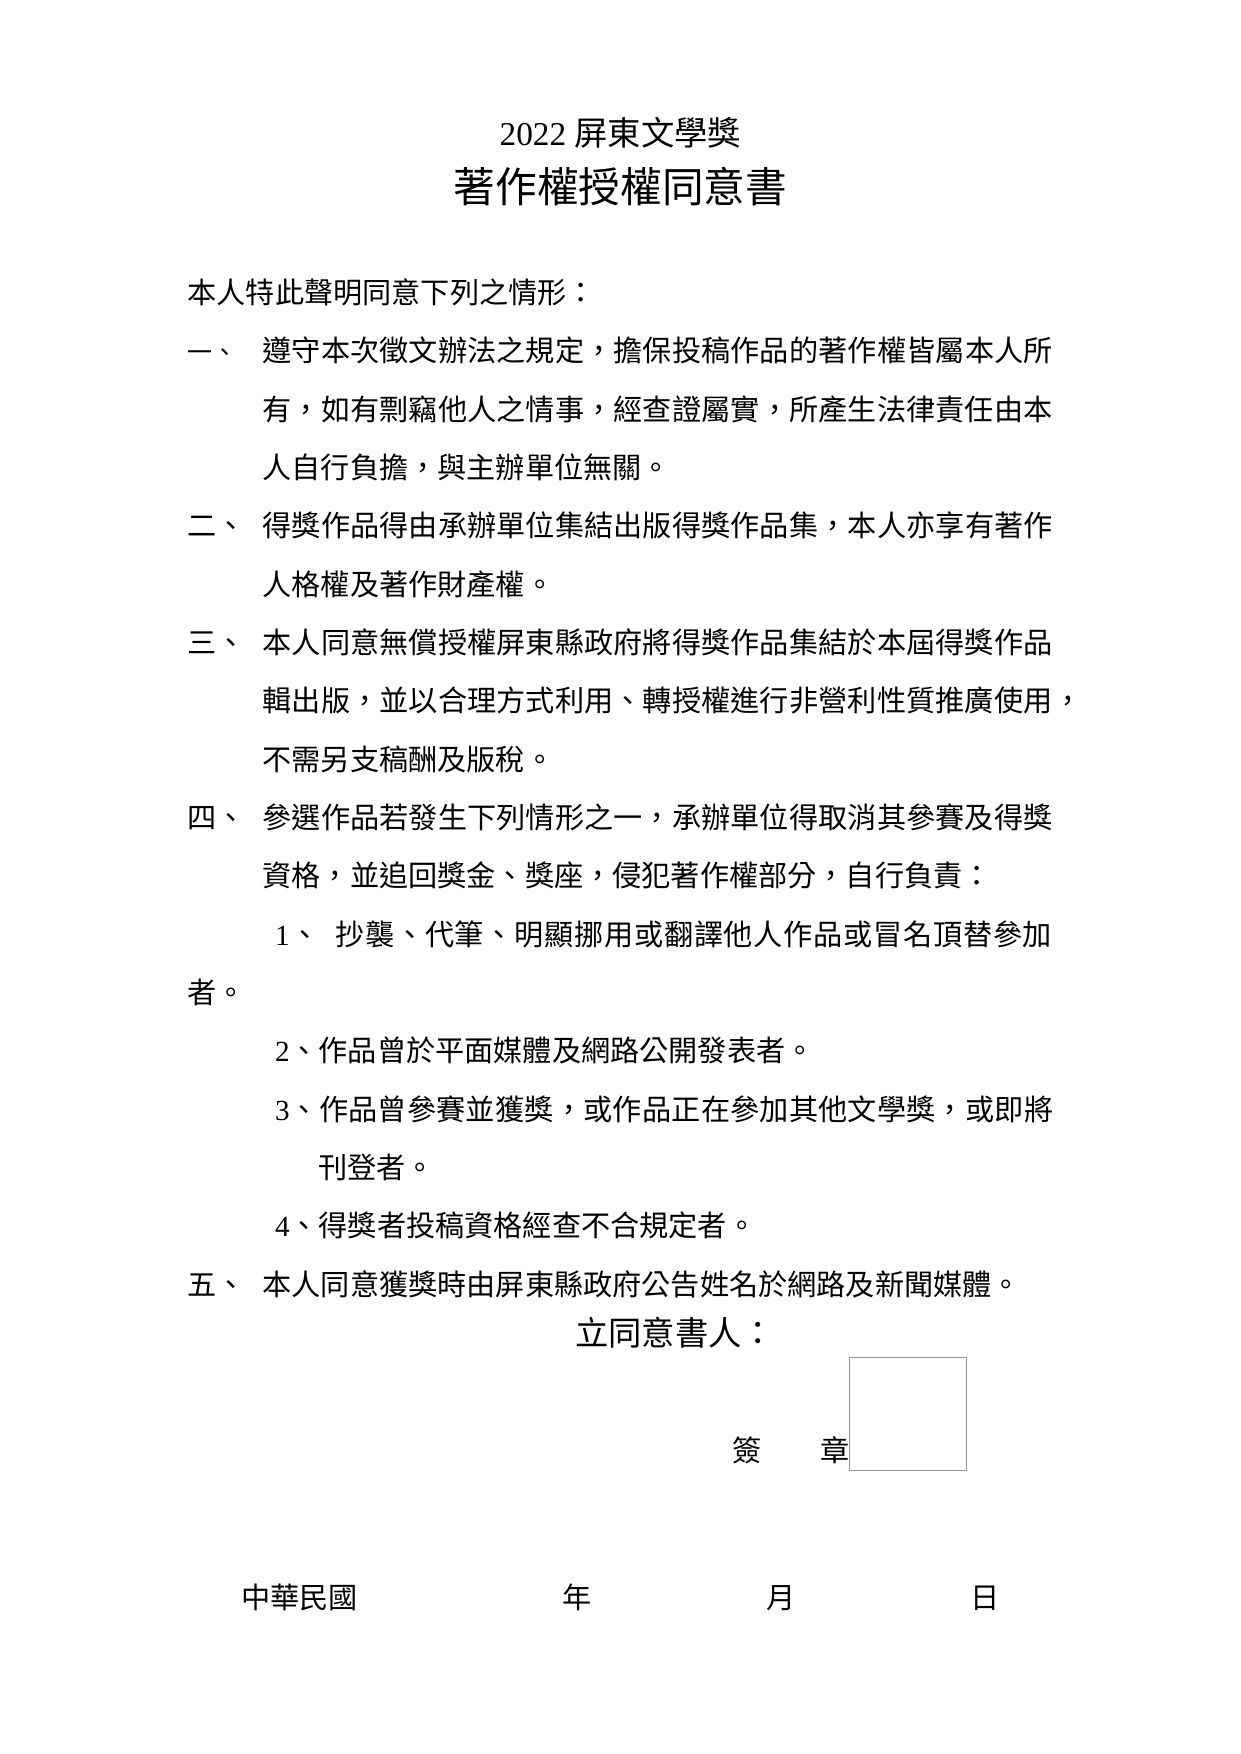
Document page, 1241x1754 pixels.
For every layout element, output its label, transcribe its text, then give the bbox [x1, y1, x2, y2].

list 得獎作品得由承辦單位集結出版得獎作品集，本人亦享有著作人格權及著作財產權。 [187, 490, 1053, 607]
text 簽 章 [575, 1427, 849, 1469]
text 2、作品曾於平面媒體及網路公開發表者。 [187, 1015, 1053, 1073]
text 著作權授權同意書 [187, 154, 1053, 215]
list 本人同意獲獎時由屏東縣政府公告姓名於網路及新聞媒體。 [187, 1248, 1053, 1307]
list 遵守本次徵文辦法之規定，擔保投稿作品的著作權皆屬本人所有，如有剽竊他人之情事，經查證屬實，所產生法律責任由本人自行負擔，與主辦單位無關。 [187, 315, 1053, 490]
list 本人同意無償授權屏東縣政府將得獎作品集結於本屆得獎作品輯出版，並以合理方式利用、轉授權進行非營利性質推廣使用，不需另支稿酬及版稅。 [187, 607, 1053, 782]
text 3、作品曾參賽並獲獎，或作品正在參加其他文學獎，或即將刊登者。 [275, 1073, 1053, 1190]
text 中華民國 年 月 日 [187, 1574, 1053, 1617]
text [967, 1427, 1053, 1469]
text 立同意書人： [575, 1307, 1053, 1355]
text 1、 抄襲、代筆、明顯挪用或翻譯他人作品或冒名頂替參加者。 [187, 898, 1053, 1015]
text 2022 屏東文學獎 [187, 106, 1053, 154]
text 本人特此聲明同意下列之情形： [187, 257, 1053, 315]
text 4、得獎者投稿資格經查不合規定者。 [275, 1190, 1053, 1248]
list 參選作品若發生下列情形之一，承辦單位得取消其參賽及得獎資格，並追回獎金、獎座，侵犯著作權部分，自行負責： [187, 782, 1053, 898]
